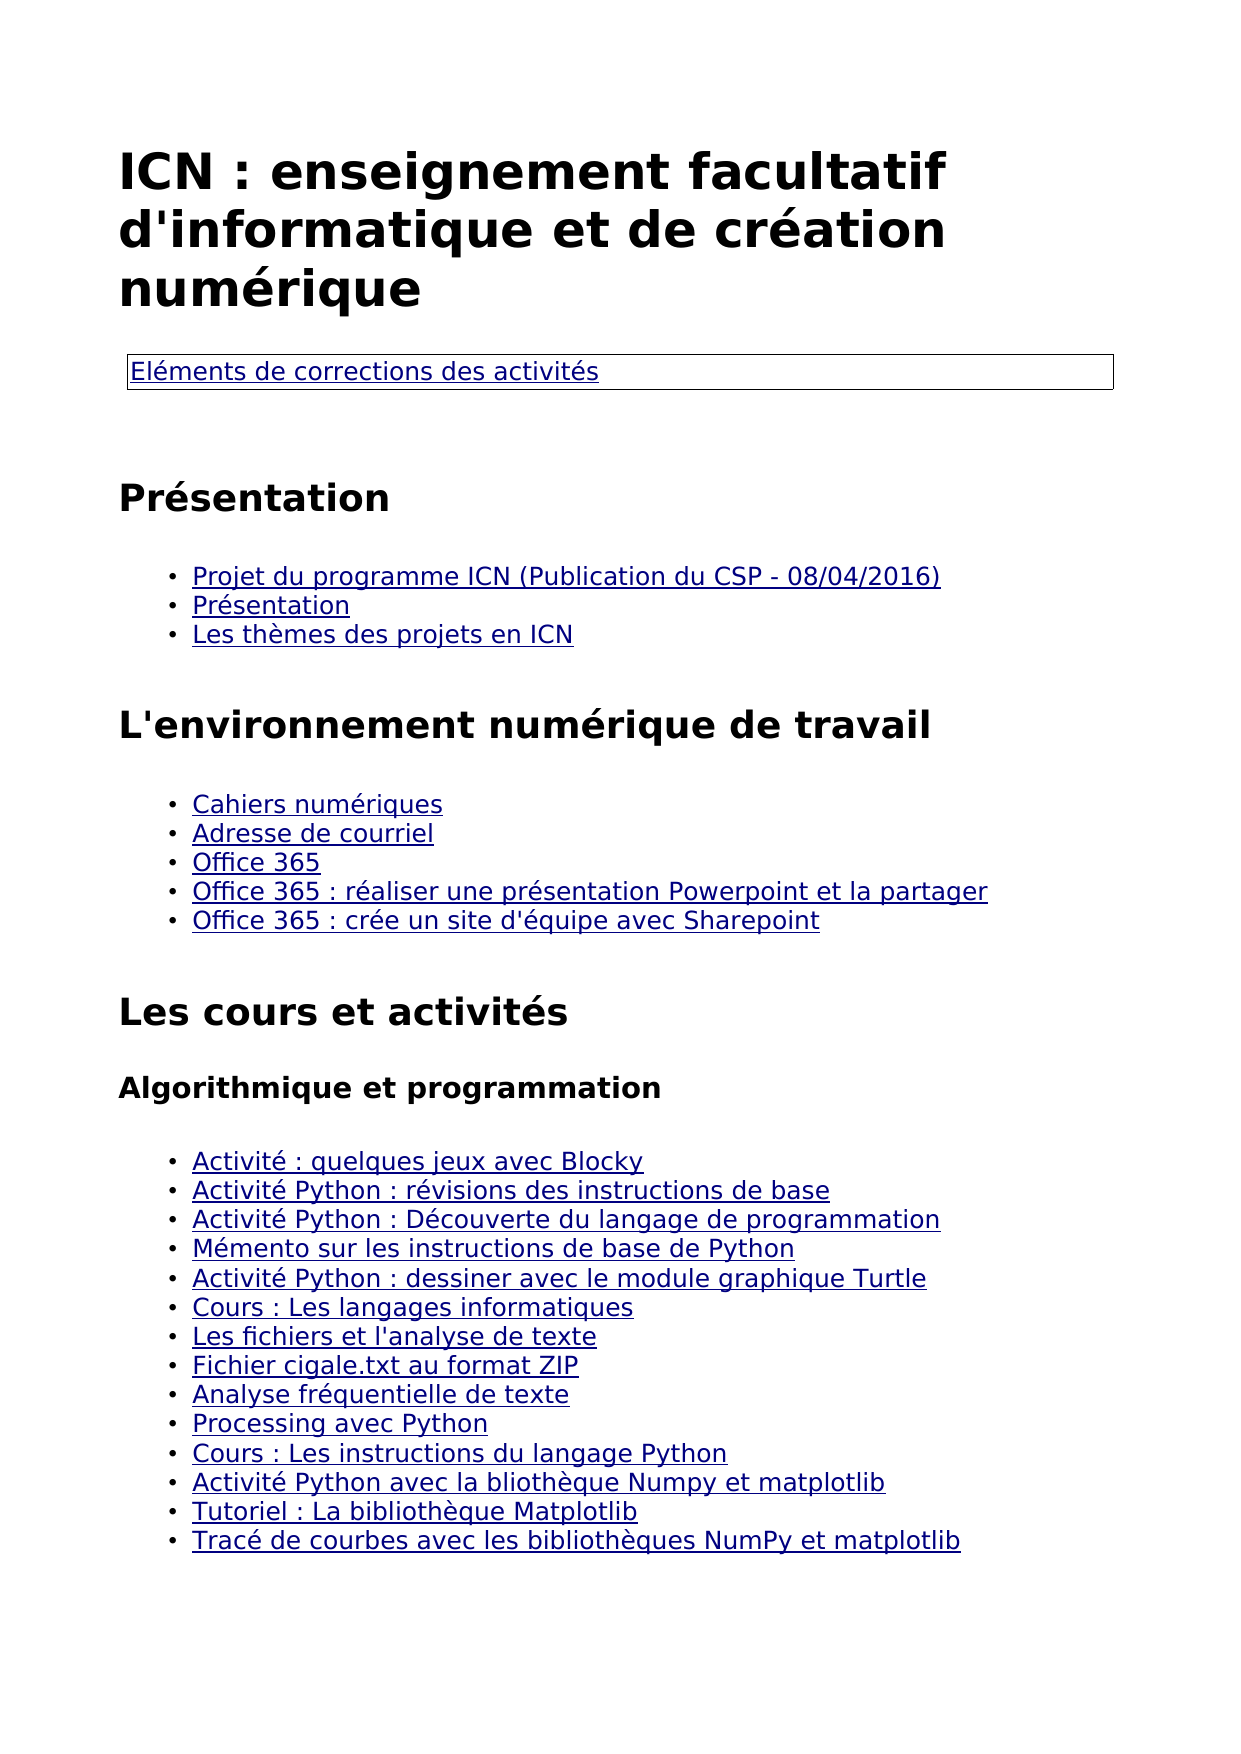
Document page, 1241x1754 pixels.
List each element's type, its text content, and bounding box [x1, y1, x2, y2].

list Tracé de courbes avec les bibliothèques NumPy et matplotlib [177, 1526, 1122, 1556]
list Activité Python : Découverte du langage de programmation [177, 1206, 1122, 1235]
subtitle ICN : enseignement facultatif d'informatique et de création numérique [118, 143, 1122, 318]
list Projet du programme ICN (Publication du CSP - 08/04/2016) [177, 562, 1122, 591]
table_header Eléments de corrections des activités [128, 355, 1113, 389]
list Cours : Les instructions du langage Python [177, 1439, 1122, 1468]
subtitle L'environnement numérique de travail [118, 704, 1122, 748]
list Activité Python : révisions des instructions de base [177, 1176, 1122, 1206]
list Cours : Les langages informatiques [177, 1293, 1122, 1322]
list Activité Python avec la bliothèque Numpy et matplotlib [177, 1468, 1122, 1497]
list Activité : quelques jeux avec Blocky [177, 1147, 1122, 1176]
list Tutoriel : La bibliothèque Matplotlib [177, 1497, 1122, 1526]
list Adresse de courriel [177, 819, 1122, 848]
list Fichier cigale.txt au format ZIP [177, 1351, 1122, 1381]
list Processing avec Python [177, 1410, 1122, 1439]
list Les fichiers et l'analyse de texte [177, 1322, 1122, 1351]
list Mémento sur les instructions de base de Python [177, 1235, 1122, 1264]
list Activité Python : dessiner avec le module graphique Turtle [177, 1264, 1122, 1293]
subtitle Algorithmique et programmation [118, 1071, 1122, 1105]
list Présentation [177, 591, 1122, 621]
subtitle Les cours et activités [118, 990, 1122, 1034]
list Analyse fréquentielle de texte [177, 1381, 1122, 1410]
list Cahiers numériques [177, 790, 1122, 819]
list Office 365 : crée un site d'équipe avec Sharepoint [177, 906, 1122, 936]
list Les thèmes des projets en ICN [177, 621, 1122, 650]
subtitle Présentation [118, 477, 1122, 520]
list Office 365 : réaliser une présentation Powerpoint et la partager [177, 877, 1122, 906]
list Office 365 [177, 848, 1122, 877]
